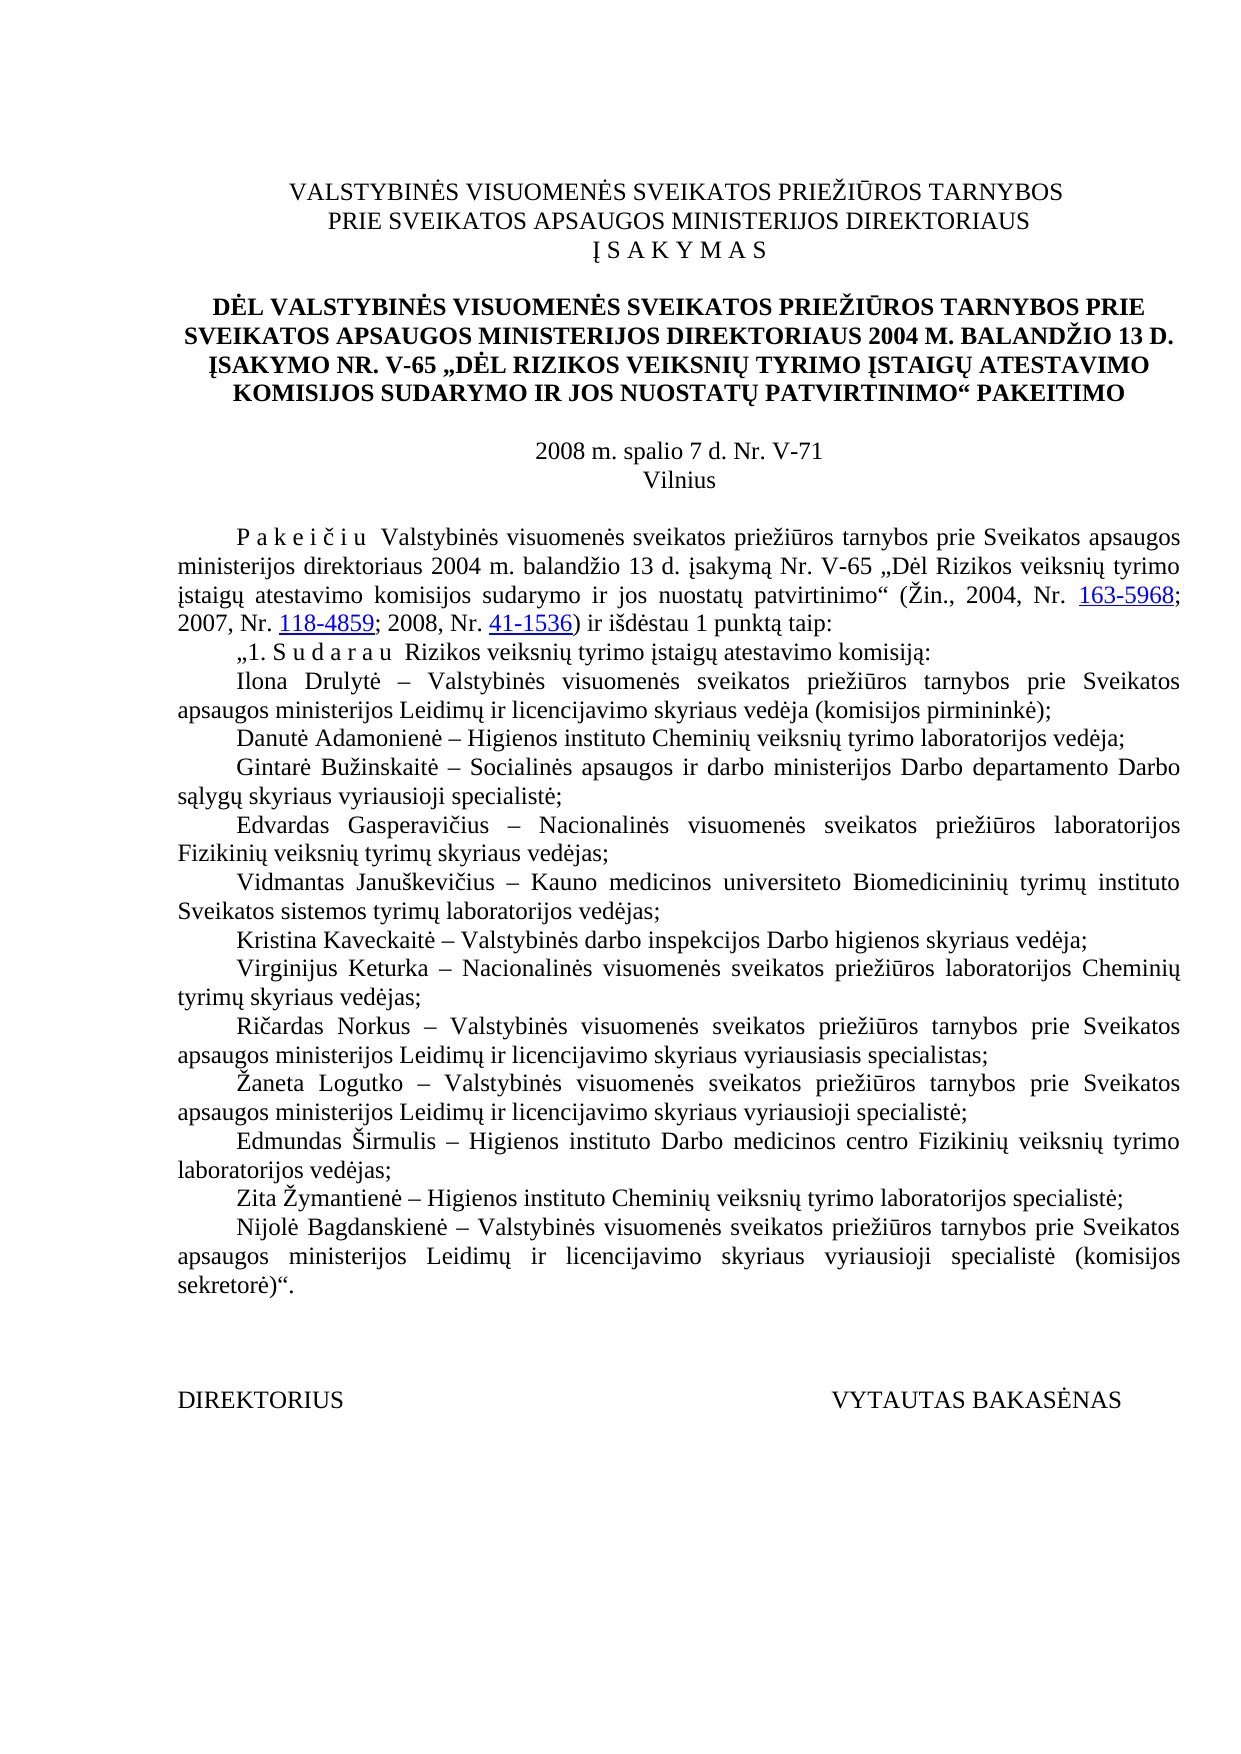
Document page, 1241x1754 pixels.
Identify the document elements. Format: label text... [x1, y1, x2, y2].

text PRIE SVEIKATOS APSAUGOS MINISTERIJOS DIREKTORIAUS [177, 206, 1181, 235]
text VALSTYBINĖS VISUOMENĖS SVEIKATOS PRIEŽIŪROS TARNYBOS [177, 177, 1181, 206]
text Zita Žymantienė – Higienos instituto Cheminių veiksnių tyrimo laboratorijos specialistė; [177, 1183, 1181, 1212]
text Virginijus Keturka – Nacionalinės visuomenės sveikatos priežiūros laboratorijos Cheminių tyrimų skyriaus vedėjas; [177, 953, 1181, 1011]
text Ričardas Norkus – Valstybinės visuomenės sveikatos priežiūros tarnybos prie Sveikatos apsaugos ministerijos Leidimų ir licencijavimo skyriaus vyriausiasis specialistas; [177, 1011, 1181, 1068]
text Pakeičiu Valstybinės visuomenės sveikatos priežiūros tarnybos prie Sveikatos apsaugos ministerijos direktoriaus 2004 m. balandžio 13 d. įsakymą Nr. V-65 „Dėl Rizikos veiksnių tyrimo įstaigų atestavimo komisijos sudarymo ir jos nuostatų patvirtinimo“ (Žin., 2004, Nr. 163-5968; 2007, Nr. 118-4859; 2008, Nr. 41-1536) ir išdėstau 1 punktą taip: [177, 522, 1181, 637]
text Vidmantas Januškevičius – Kauno medicinos universiteto Biomedicininių tyrimų instituto Sveikatos sistemos tyrimų laboratorijos vedėjas; [177, 867, 1181, 925]
text 2008 m. spalio 7 d. Nr. V-71 [177, 436, 1181, 465]
text Danutė Adamonienė – Higienos instituto Cheminių veiksnių tyrimo laboratorijos vedėja; [177, 723, 1181, 752]
text Vilnius [177, 465, 1181, 493]
text Ilona Drulytė – Valstybinės visuomenės sveikatos priežiūros tarnybos prie Sveikatos apsaugos ministerijos Leidimų ir licencijavimo skyriaus vedėja (komisijos pirmininkė); [177, 666, 1181, 723]
text Nijolė Bagdanskienė – Valstybinės visuomenės sveikatos priežiūros tarnybos prie Sveikatos apsaugos ministerijos Leidimų ir licencijavimo skyriaus vyriausioji specialistė (komisijos sekretorė)“. [177, 1212, 1181, 1298]
text Žaneta Logutko – Valstybinės visuomenės sveikatos priežiūros tarnybos prie Sveikatos apsaugos ministerijos Leidimų ir licencijavimo skyriaus vyriausioji specialistė; [177, 1068, 1181, 1126]
text Gintarė Bužinskaitė – Socialinės apsaugos ir darbo ministerijos Darbo departamento Darbo sąlygų skyriaus vyriausioji specialistė; [177, 752, 1181, 810]
text Edmundas Širmulis – Higienos instituto Darbo medicinos centro Fizikinių veiksnių tyrimo laboratorijos vedėjas; [177, 1126, 1181, 1183]
text Kristina Kaveckaitė – Valstybinės darbo inspekcijos Darbo higienos skyriaus vedėja; [177, 925, 1181, 953]
text Edvardas Gasperavičius – Nacionalinės visuomenės sveikatos priežiūros laboratorijos Fizikinių veiksnių tyrimų skyriaus vedėjas; [177, 810, 1181, 867]
text „1. Sudarau Rizikos veiksnių tyrimo įstaigų atestavimo komisiją: [177, 637, 1181, 666]
text DĖL VALSTYBINĖS VISUOMENĖS SVEIKATOS PRIEŽIŪROS TARNYBOS PRIE SVEIKATOS APSAUGOS MINISTERIJOS DIREKTORIAUS 2004 M. BALANDŽIO 13 D. ĮSAKYMO NR. V-65 „DĖL RIZIKOS VEIKSNIŲ TYRIMO ĮSTAIGŲ ATESTAVIMO KOMISIJOS SUDARYMO IR JOS NUOSTATŲ PATVIRTINIMO“ PAKEITIMO [177, 292, 1181, 407]
text ĮSAKYMAS [177, 235, 1181, 263]
text DIREKTORIUS VYTAUTAS BAKASĖNAS [177, 1385, 1181, 1413]
